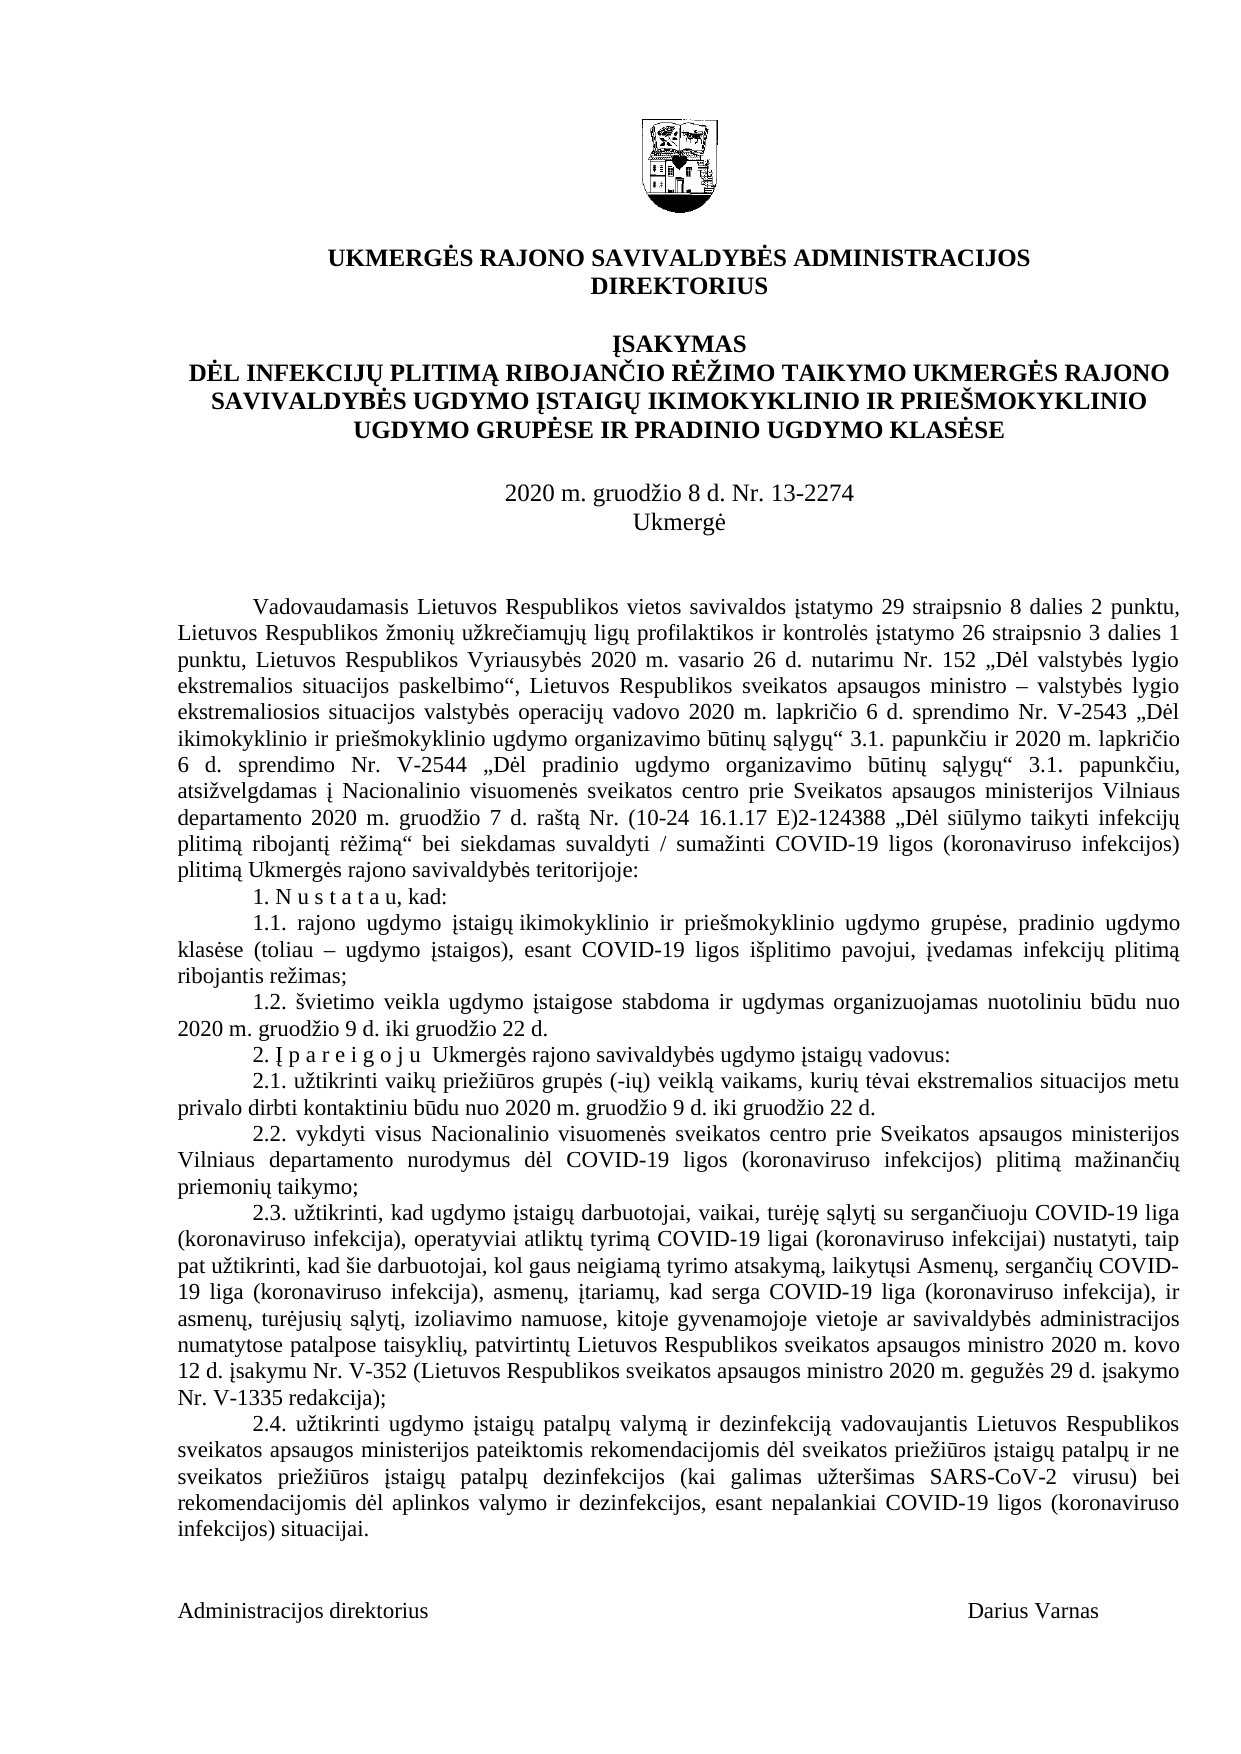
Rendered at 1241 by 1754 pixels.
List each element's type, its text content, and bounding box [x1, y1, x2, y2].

text Vadovaudamasis Lietuvos Respublikos vietos savivaldos įstatymo 29 straipsnio 8 dalies 2 punktu, Lietuvos Respublikos žmonių užkrečiamųjų ligų profilaktikos ir kontrolės įstatymo 26 straipsnio 3 dalies 1 punktu, Lietuvos Respublikos Vyriausybės 2020 m. vasario 26 d. nutarimu Nr. 152 „Dėl valstybės lygio ekstremalios situacijos paskelbimo“, Lietuvos Respublikos sveikatos apsaugos ministro – valstybės lygio ekstremaliosios situacijos valstybės operacijų vadovo 2020 m. lapkričio 6 d. sprendimo Nr. V-2543 „Dėl ikimokyklinio ir priešmokyklinio ugdymo organizavimo būtinų sąlygų“ 3.1. papunkčiu ir 2020 m. lapkričio 6 d. sprendimo Nr. V-2544 „Dėl pradinio ugdymo organizavimo būtinų sąlygų“ 3.1. papunkčiu, atsižvelgdamas į Nacionalinio visuomenės sveikatos centro prie Sveikatos apsaugos ministerijos Vilniaus departamento 2020 m. gruodžio 7 d. raštą Nr. (10-24 16.1.17 E)2-124388 „Dėl siūlymo taikyti infekcijų plitimą ribojantį rėžimą“ bei siekdamas suvaldyti / sumažinti COVID-19 ligos (koronaviruso infekcijos) plitimą Ukmergės rajono savivaldybės teritorijoje: [177, 593, 1181, 883]
text 1.1. rajono ugdymo įstaigų ikimokyklinio ir priešmokyklinio ugdymo grupėse, pradinio ugdymo klasėse (toliau – ugdymo įstaigos), esant COVID-19 ligos išplitimo pavojui, įvedamas infekcijų plitimą ribojantis režimas; [177, 909, 1181, 988]
text Administracijos direktorius Darius Varnas [177, 1597, 1181, 1623]
text 2. Į p a r e i g o j u Ukmergės rajono savivaldybės ugdymo įstaigų vadovus: [177, 1041, 1181, 1067]
text UKMERGĖS RAJONO SAVIVALDYBĖS ADMINISTRACIJOS [177, 243, 1181, 271]
text DIREKTORIUS [177, 271, 1181, 300]
text 2.1. užtikrinti vaikų priežiūros grupės (-ių) veiklą vaikams, kurių tėvai ekstremalios situacijos metu privalo dirbti kontaktiniu būdu nuo 2020 m. gruodžio 9 d. iki gruodžio 22 d. [177, 1067, 1181, 1120]
text Ukmergė [177, 507, 1181, 536]
text 2.2. vykdyti visus Nacionalinio visuomenės sveikatos centro prie Sveikatos apsaugos ministerijos Vilniaus departamento nurodymus dėl COVID-19 ligos (koronaviruso infekcijos) plitimą mažinančių priemonių taikymo; [177, 1120, 1181, 1199]
text DĖL INFEKCIJŲ PLITIMĄ RIBOJANČIO RĖŽIMO TAIKYMO UKMERGĖS RAJONO SAVIVALDYBĖS UGDYMO ĮSTAIGŲ IKIMOKYKLINIO IR PRIEŠMOKYKLINIO UGDYMO GRUPĖSE IR PRADINIO UGDYMO KLASĖSE [177, 358, 1181, 444]
text 2.3. užtikrinti, kad ugdymo įstaigų darbuotojai, vaikai, turėję sąlytį su sergančiuoju COVID-19 liga (koronaviruso infekcija), operatyviai atliktų tyrimą COVID-19 ligai (koronaviruso infekcijai) nustatyti, taip pat užtikrinti, kad šie darbuotojai, kol gaus neigiamą tyrimo atsakymą, laikytųsi Asmenų, sergančių COVID-19 liga (koronaviruso infekcija), asmenų, įtariamų, kad serga COVID-19 liga (koronaviruso infekcija), ir asmenų, turėjusių sąlytį, izoliavimo namuose, kitoje gyvenamojoje vietoje ar savivaldybės administracijos numatytose patalpose taisyklių, patvirtintų Lietuvos Respublikos sveikatos apsaugos ministro 2020 m. kovo 12 d. įsakymu Nr. V-352 (Lietuvos Respublikos sveikatos apsaugos ministro 2020 m. gegužės 29 d. įsakymo Nr. V-1335 redakcija); [177, 1199, 1181, 1410]
text 2020 m. gruodžio 8 d. Nr. 13-2274 [177, 478, 1181, 507]
text 1.2. švietimo veikla ugdymo įstaigose stabdoma ir ugdymas organizuojamas nuotoliniu būdu nuo 2020 m. gruodžio 9 d. iki gruodžio 22 d. [177, 988, 1181, 1041]
text 2.4. užtikrinti ugdymo įstaigų patalpų valymą ir dezinfekciją vadovaujantis Lietuvos Respublikos sveikatos apsaugos ministerijos pateiktomis rekomendacijomis dėl sveikatos priežiūros įstaigų patalpų ir ne sveikatos priežiūros įstaigų patalpų dezinfekcijos (kai galimas užteršimas SARS-CoV-2 virusu) bei rekomendacijomis dėl aplinkos valymo ir dezinfekcijos, esant nepalankiai COVID-19 ligos (koronaviruso infekcijos) situacijai. [177, 1410, 1181, 1542]
text 1. N u s t a t a u, kad: [177, 883, 1181, 909]
text ĮSAKYMAS [177, 329, 1181, 358]
